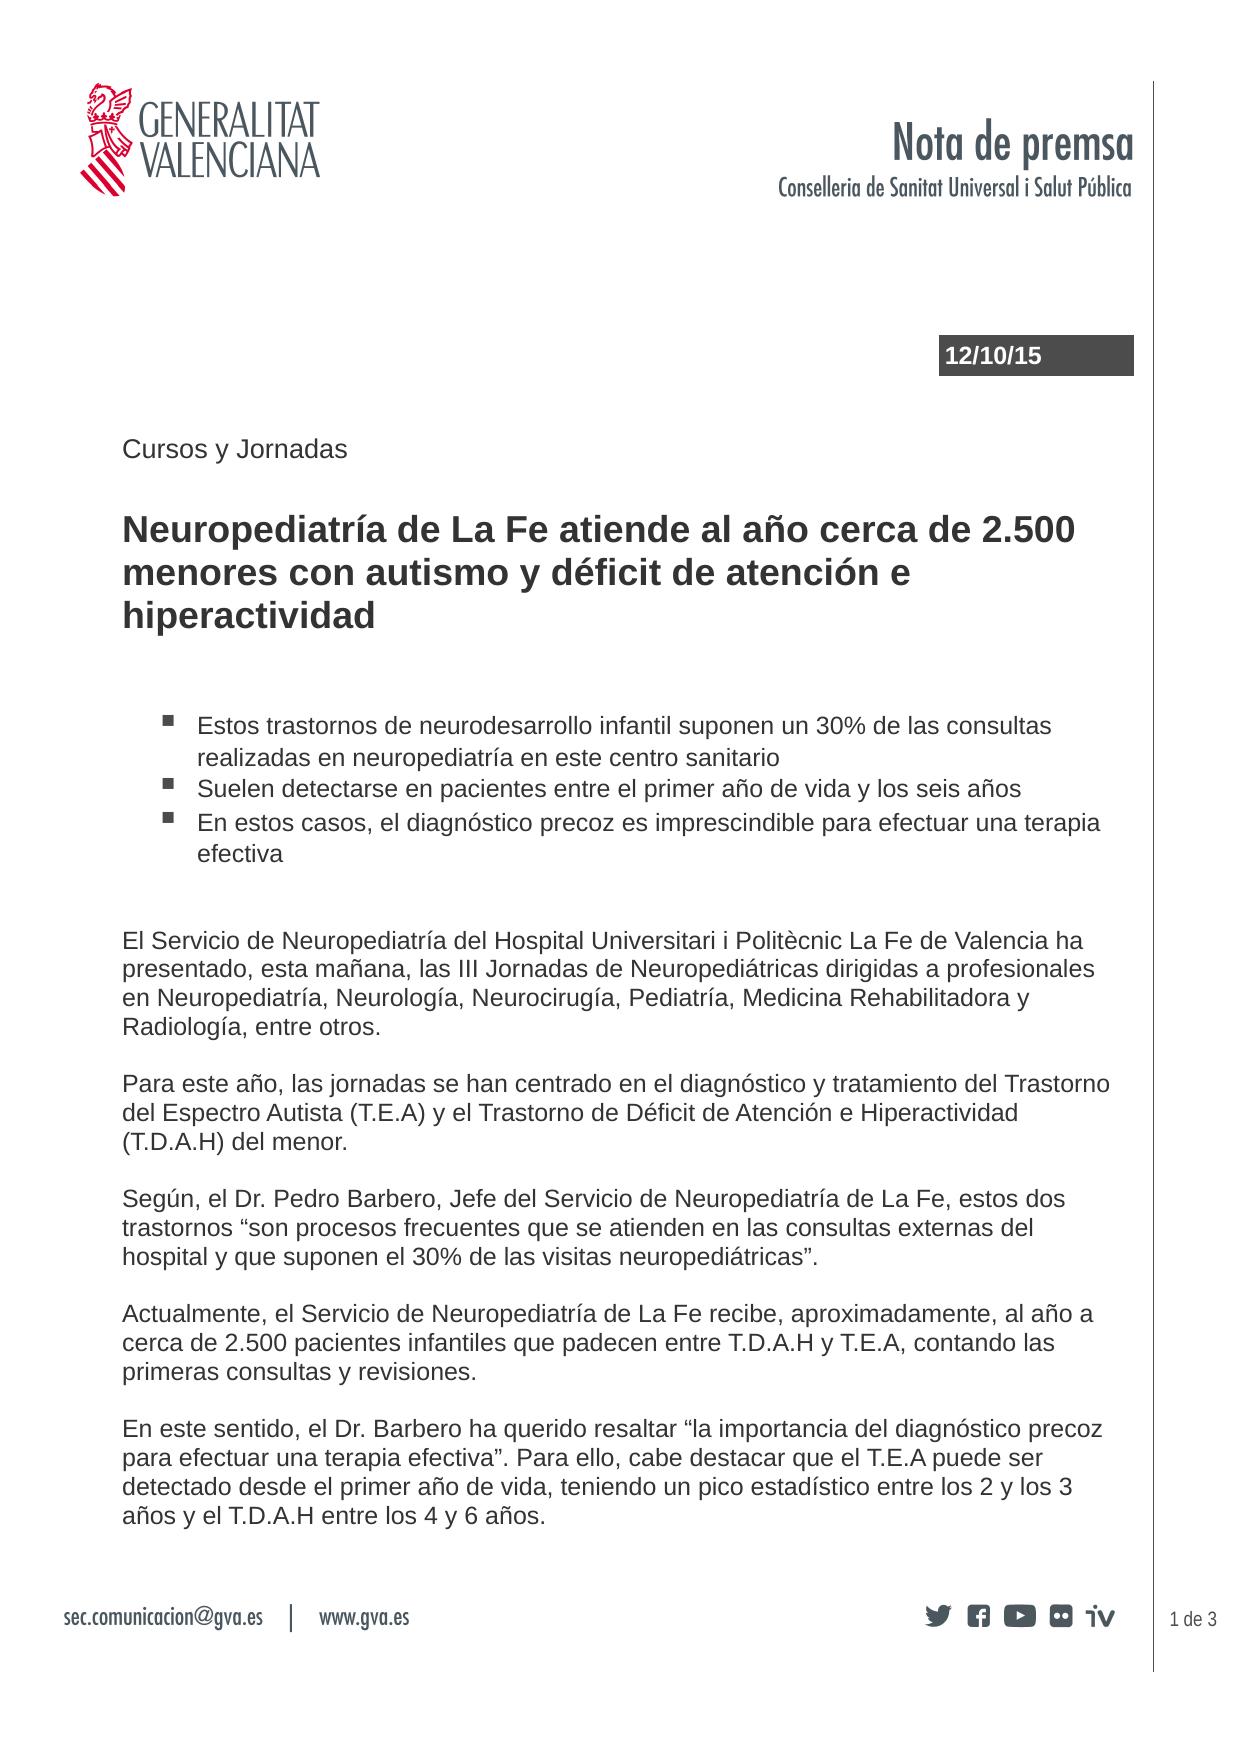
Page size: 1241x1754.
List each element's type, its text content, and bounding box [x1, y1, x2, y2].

table_header [122, 335, 939, 375]
text Neuropediatría de La Fe atiende al año cerca de 2.500 menores con autismo y déficit de atención e hiperactividad [122, 507, 1123, 637]
text Para este año, las jornadas se han centrado en el diagnóstico y tratamiento del Trastorno del Espectro Autista (T.E.A) y el Trastorno de Déficit de Atención e Hiperactividad (T.D.A.H) del menor. [122, 1069, 1123, 1156]
text El Servicio de Neuropediatría del Hospital Universitari i Politècnic La Fe de Valencia ha presentado, esta mañana, las III Jornadas de Neuropediátricas dirigidas a profesionales en Neuropediatría, Neurología, Neurocirugía, Pediatría, Medicina Rehabilitadora y Radiología, entre otros. [122, 926, 1123, 1041]
text Según, el Dr. Pedro Barbero, Jefe del Servicio de Neuropediatría de La Fe, estos dos trastornos “son procesos frecuentes que se atienden en las consultas externas del hospital y que suponen el 30% de las visitas neuropediátricas”. [122, 1184, 1123, 1271]
list Estos trastornos de neurodesarrollo infantil suponen un 30% de las consultas realizadas en neuropediatría en este centro sanitario [159, 708, 1123, 771]
table_header 10/12/15 [940, 336, 1133, 375]
text En este sentido, el Dr. Barbero ha querido resaltar “la importancia del diagnóstico precoz para efectuar una terapia efectiva”. Para ello, cabe destacar que el T.E.A puede ser detectado desde el primer año de vida, teniendo un pico estadístico entre los 2 y los 3 años y el T.D.A.H entre los 4 y 6 años. [122, 1414, 1123, 1529]
list Suelen detectarse en pacientes entre el primer año de vida y los seis años [159, 771, 1123, 805]
text Actualmente, el Servicio de Neuropediatría de La Fe recibe, aproximadamente, al año a cerca de 2.500 pacientes infantiles que padecen entre T.D.A.H y T.E.A, contando las primeras consultas y revisiones. [122, 1299, 1123, 1386]
picture [0, 0, 1241, 278]
picture [0, 1582, 1241, 1754]
list En estos casos, el diagnóstico precoz es imprescindible para efectuar una terapia efectiva [159, 805, 1123, 868]
text Cursos y Jornadas [122, 433, 1123, 464]
